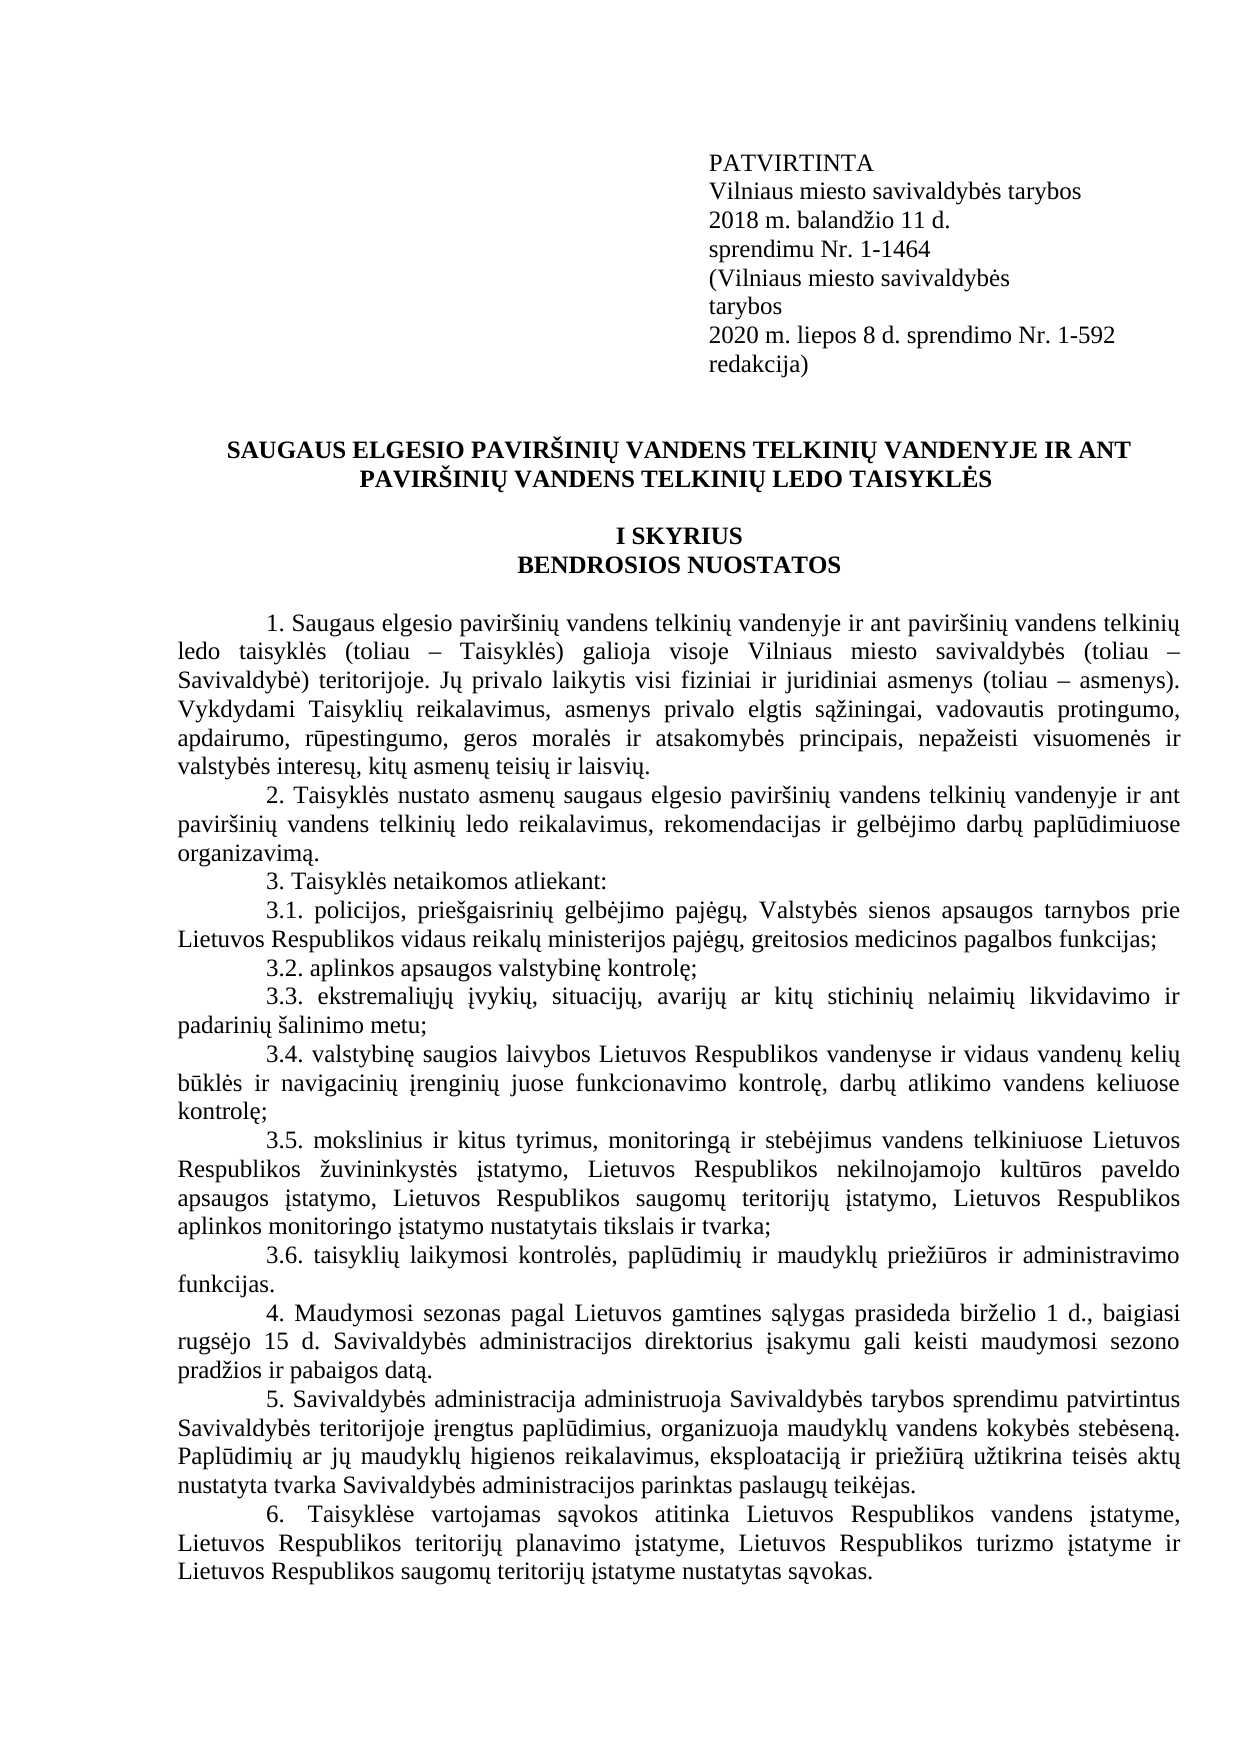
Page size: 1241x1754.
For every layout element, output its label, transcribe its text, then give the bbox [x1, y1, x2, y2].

text redakcija) [177, 349, 1181, 378]
text 2018 m. balandžio 11 d. [177, 205, 1181, 234]
text sprendimu Nr. 1-1464 [177, 234, 1181, 263]
text tarybos [177, 291, 1181, 320]
text 3.6. taisyklių laikymosi kontrolės, paplūdimių ir maudyklų priežiūros ir administravimo funkcijas. [177, 1240, 1181, 1298]
text 3.1. policijos, priešgaisrinių gelbėjimo pajėgų, Valstybės sienos apsaugos tarnybos prie Lietuvos Respublikos vidaus reikalų ministerijos pajėgų, greitosios medicinos pagalbos funkcijas; [177, 895, 1181, 953]
text 3.5. mokslinius ir kitus tyrimus, monitoringą ir stebėjimus vandens telkiniuose Lietuvos Respublikos žuvininkystės įstatymo, Lietuvos Respublikos nekilnojamojo kultūros paveldo apsaugos įstatymo, Lietuvos Respublikos saugomų teritorijų įstatymo, Lietuvos Respublikos aplinkos monitoringo įstatymo nustatytais tikslais ir tvarka; [177, 1125, 1181, 1240]
text BENDROSIOS NUOSTATOS [177, 550, 1181, 579]
text Vilniaus miesto savivaldybės tarybos [177, 176, 1181, 205]
text I SKYRIUS [177, 521, 1181, 550]
text 3.2. aplinkos apsaugos valstybinę kontrolę; [177, 953, 1181, 981]
text 3. Taisyklės netaikomos atliekant: [177, 866, 1181, 895]
text SAUGAUS ELGESIO PAVIRŠINIŲ VANDENS TELKINIŲ VANDENYJE IR ANT PAVIRŠINIŲ VANDENS TELKINIŲ LEDO TAISYKLĖS [177, 435, 1181, 493]
text 2. Taisyklės nustato asmenų saugaus elgesio paviršinių vandens telkinių vandenyje ir ant paviršinių vandens telkinių ledo reikalavimus, rekomendacijas ir gelbėjimo darbų paplūdimiuose organizavimą. [177, 780, 1181, 866]
text 6. Taisyklėse vartojamas sąvokos atitinka Lietuvos Respublikos vandens įstatyme, Lietuvos Respublikos teritorijų planavimo įstatyme, Lietuvos Respublikos turizmo įstatyme ir Lietuvos Respublikos saugomų teritorijų įstatyme nustatytas sąvokas. [177, 1499, 1181, 1585]
text 1. Saugaus elgesio paviršinių vandens telkinių vandenyje ir ant paviršinių vandens telkinių ledo taisyklės (toliau – Taisyklės) galioja visoje Vilniaus miesto savivaldybės (toliau – Savivaldybė) teritorijoje. Jų privalo laikytis visi fiziniai ir juridiniai asmenys (toliau – asmenys). Vykdydami Taisyklių reikalavimus, asmenys privalo elgtis sąžiningai, vadovautis protingumo, apdairumo, rūpestingumo, geros moralės ir atsakomybės principais, nepažeisti visuomenės ir valstybės interesų, kitų asmenų teisių ir laisvių. [177, 608, 1181, 780]
text 3.3. ekstremaliųjų įvykių, situacijų, avarijų ar kitų stichinių nelaimių likvidavimo ir padarinių šalinimo metu; [177, 981, 1181, 1039]
text PATVIRTINTA [177, 148, 1181, 176]
text 5. Savivaldybės administracija administruoja Savivaldybės tarybos sprendimu patvirtintus Savivaldybės teritorijoje įrengtus paplūdimius, organizuoja maudyklų vandens kokybės stebėseną. Paplūdimių ar jų maudyklų higienos reikalavimus, eksploataciją ir priežiūrą užtikrina teisės aktų nustatyta tvarka Savivaldybės administracijos parinktas paslaugų teikėjas. [177, 1384, 1181, 1499]
text 4. Maudymosi sezonas pagal Lietuvos gamtines sąlygas prasideda birželio 1 d., baigiasi rugsėjo 15 d. Savivaldybės administracijos direktorius įsakymu gali keisti maudymosi sezono pradžios ir pabaigos datą. [177, 1298, 1181, 1384]
text 2020 m. liepos 8 d. sprendimo Nr. 1-592 [177, 320, 1181, 349]
text 3.4. valstybinę saugios laivybos Lietuvos Respublikos vandenyse ir vidaus vandenų kelių būklės ir navigacinių įrenginių juose funkcionavimo kontrolę, darbų atlikimo vandens keliuose kontrolę; [177, 1039, 1181, 1125]
text (Vilniaus miesto savivaldybės [177, 263, 1181, 291]
